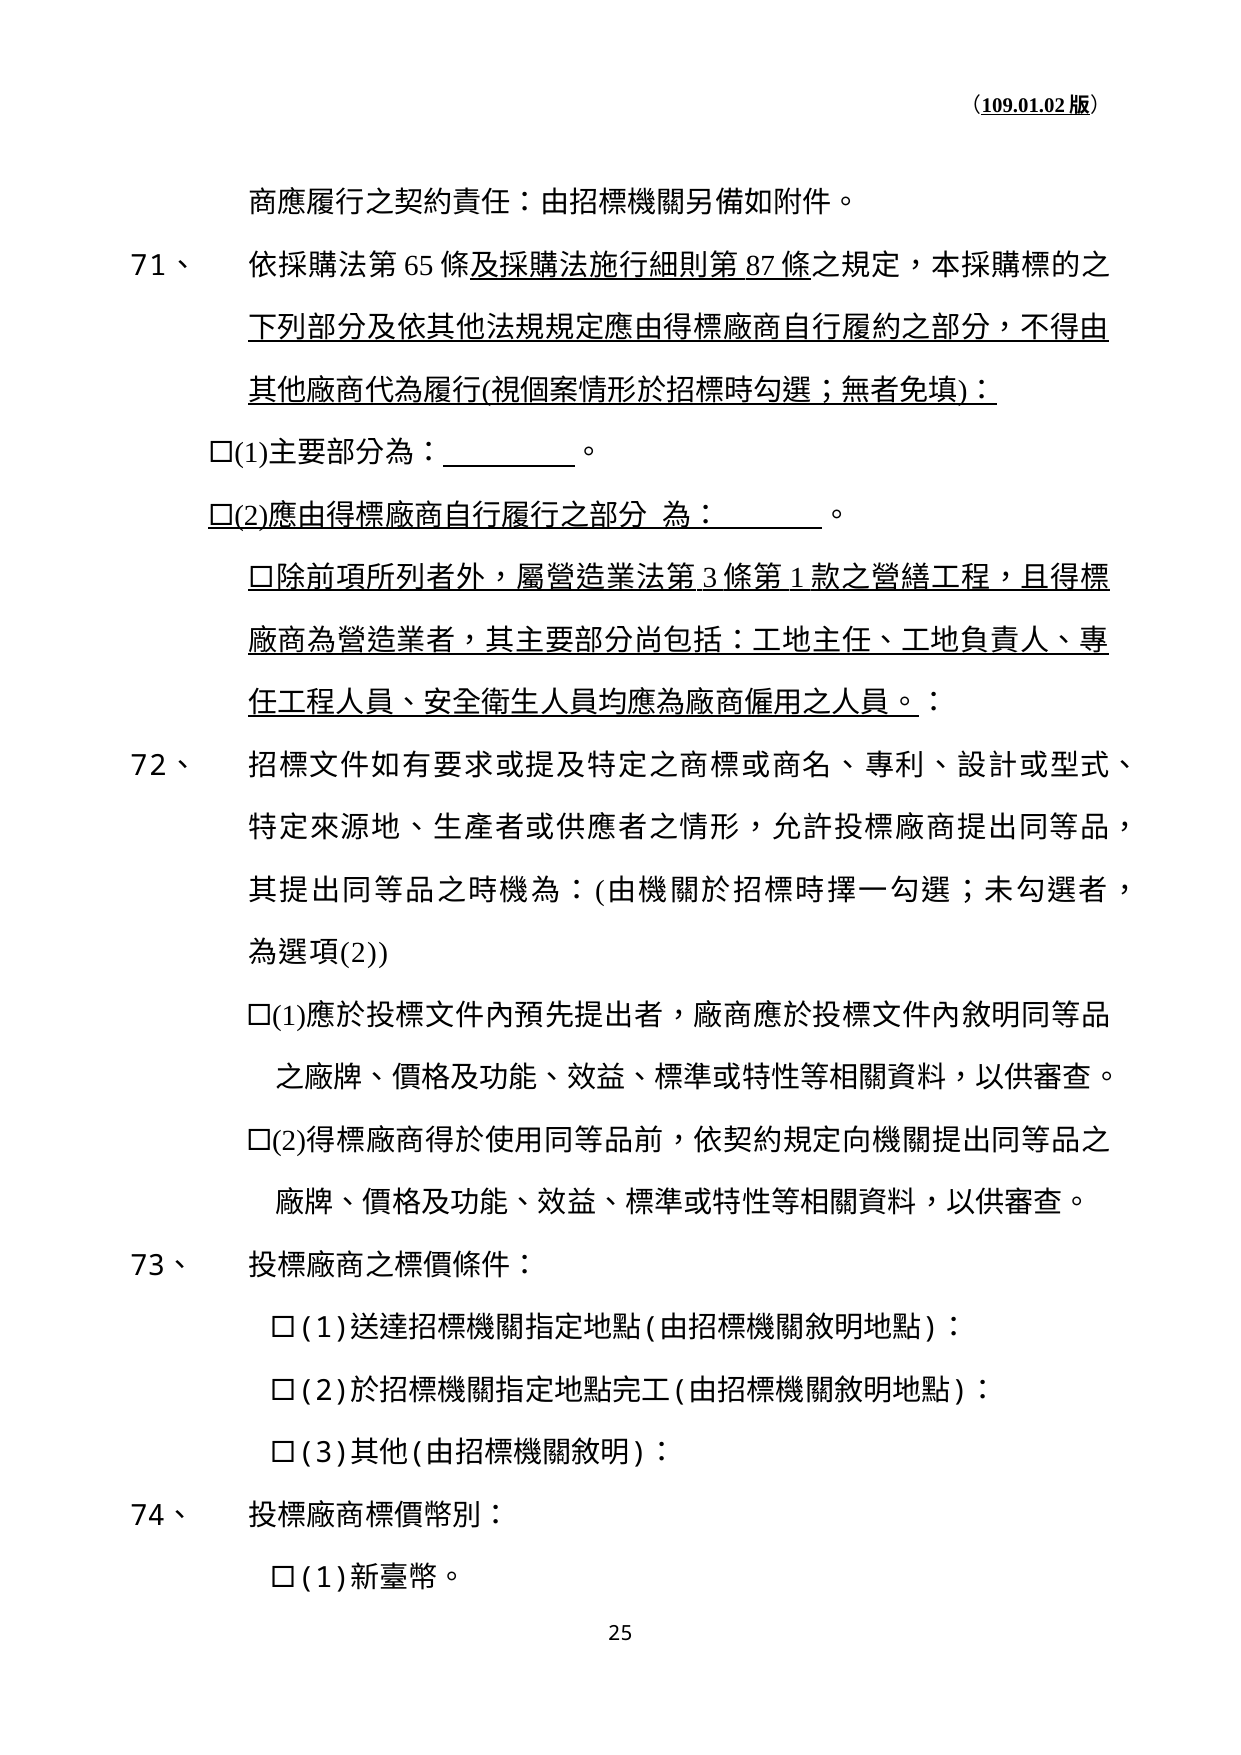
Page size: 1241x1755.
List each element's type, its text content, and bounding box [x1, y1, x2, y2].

list 商應履行之契約責任：由招標機關另備如附件。 [130, 158, 1110, 221]
text (2)於招標機關指定地點完工(由招標機關敘明地點)： [130, 1346, 1110, 1408]
text 除前項所列者外，屬營造業法第3條第1款之營繕工程，且得標 [248, 533, 1110, 589]
text (2)應由得標廠商自行履行之部分 為： 。 [164, 471, 1110, 533]
text (1)主要部分為： 。 [164, 408, 1110, 471]
text 廠商為營造業者，其主要部分尚包括：工地主任、工地負責人、專任工程人員、安全衛生人員均應為廠商僱用之人員。： [248, 590, 1110, 721]
text (3)其他(由招標機關敘明)： [130, 1408, 1110, 1471]
text (2)得標廠商得於使用同等品前，依契約規定向機關提出同等品之廠牌、價格及功能、效益、標準或特性等相關資料，以供審查。 [246, 1096, 1110, 1221]
list 依採購法第65條及採購法施行細則第87條之規定，本採購標的之下列部分及依其他法規規定應由得標廠商自行履約之部分，不得由其他廠商代為履行(視個案情形於招標時勾選；無者免填)： [130, 221, 1110, 408]
text (1)應於投標文件內預先提出者，廠商應於投標文件內敘明同等品之廠牌、價格及功能、效益、標準或特性等相關資料，以供審查。 [246, 971, 1110, 1096]
text (1)新臺幣。 [130, 1533, 1110, 1596]
list 投標廠商標價幣別： [130, 1471, 1110, 1533]
text (1)送達招標機關指定地點(由招標機關敘明地點)： [130, 1283, 1110, 1346]
list 招標文件如有要求或提及特定之商標或商名、專利、設計或型式、特定來源地、生產者或供應者之情形，允許投標廠商提出同等品，其提出同等品之時機為：(由機關於招標時擇一勾選；未勾選者，為選項(2)) [130, 721, 1110, 971]
list 投標廠商之標價條件： [130, 1221, 1110, 1283]
